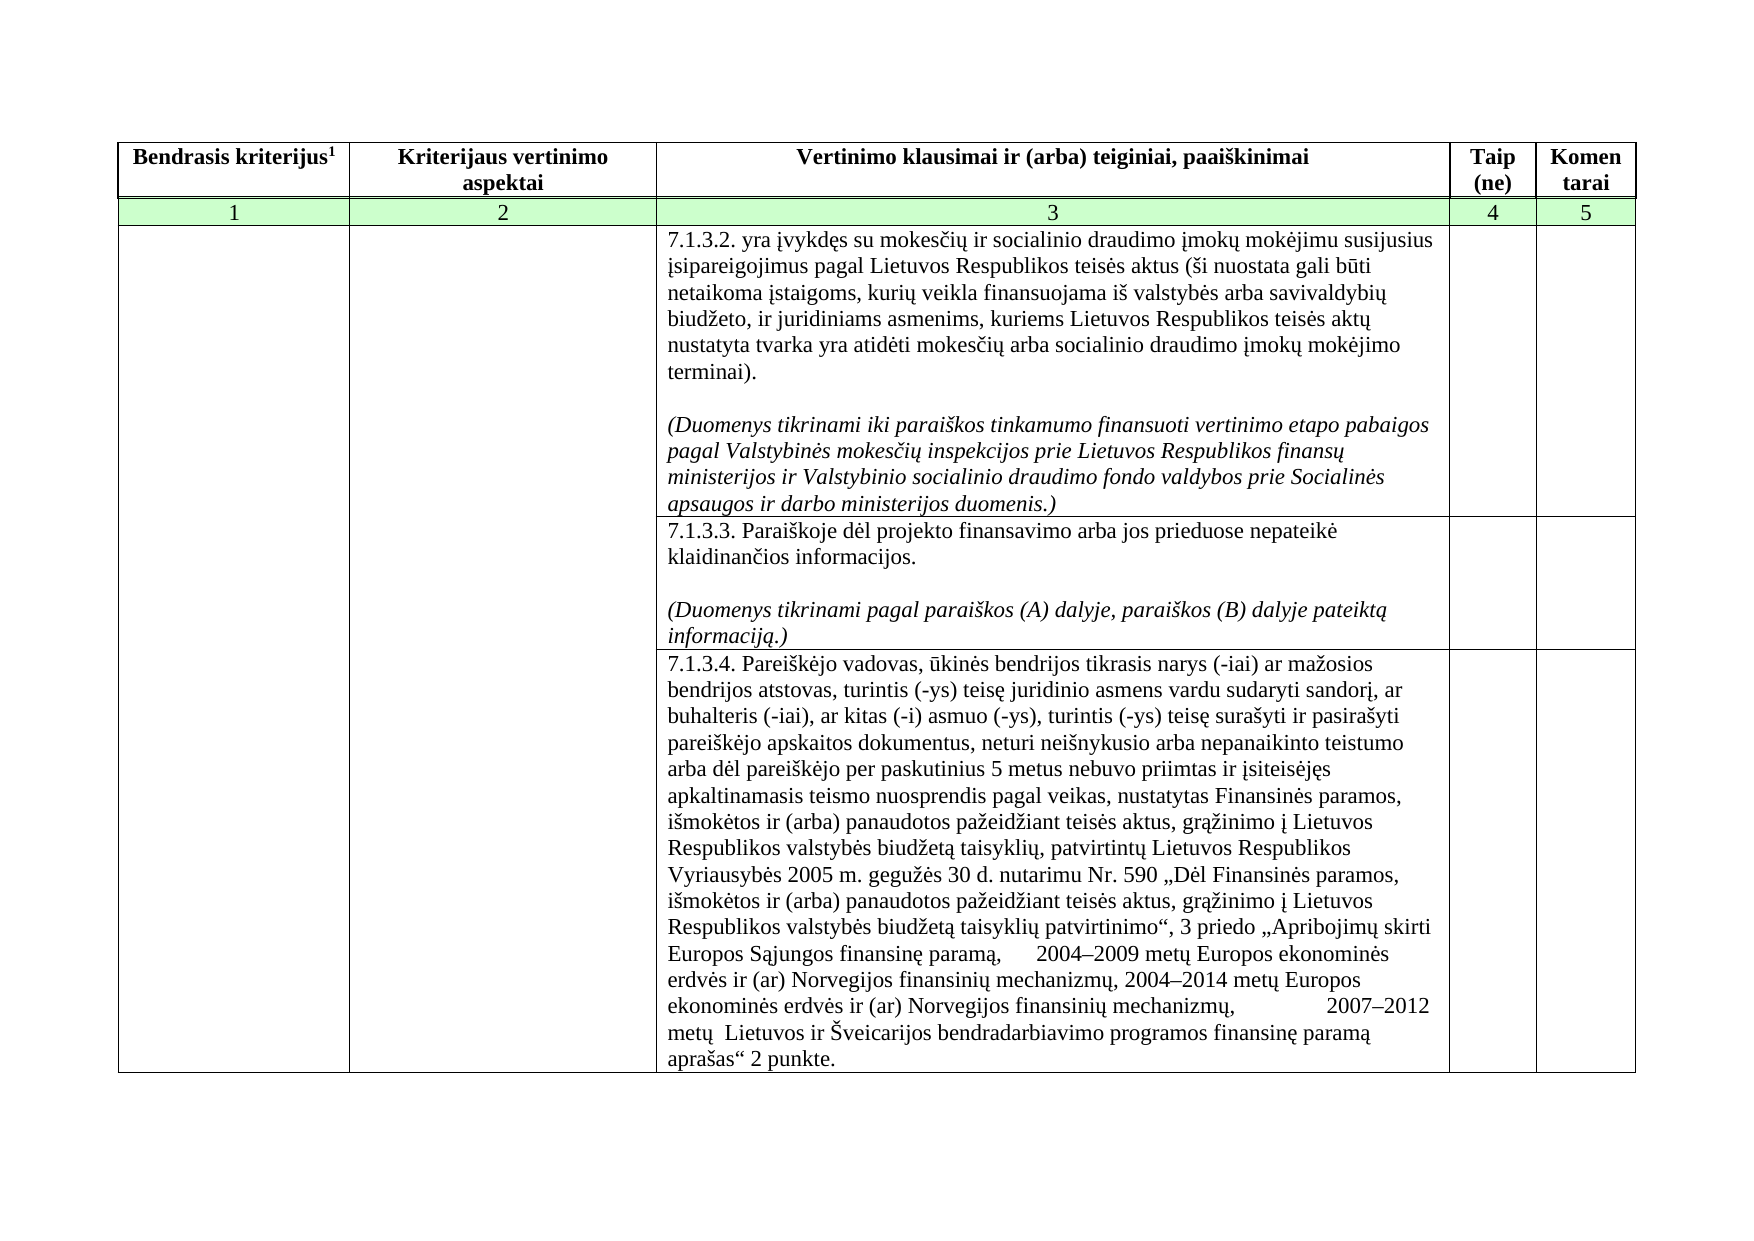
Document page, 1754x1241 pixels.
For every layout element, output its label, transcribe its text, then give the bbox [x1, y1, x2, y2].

table_header Taip (ne) [1451, 143, 1535, 196]
table_cell 7.1.3.2. yra įvykdęs su mokesčių ir socialinio draudimo įmokų mokėjimu susijusius įsipareigojimus pagal Lietuvos Respublikos teisės aktus (ši nuostata gali būti netaikoma įstaigoms, kurių veikla finansuojama iš valstybės arba savivaldybių biudžeto, ir juridiniams asmenims, kuriems Lietuvos Respublikos teisės aktų nustatyta tvarka yra atidėti mokesčių arba socialinio draudimo įmokų mokėjimo terminai). (Duomenys tikrinami iki paraiškos tinkamumo finansuoti vertinimo etapo pabaigos pagal Valstybinės mokesčių inspekcijos prie Lietuvos Respublikos finansų ministerijos ir Valstybinio socialinio draudimo fondo valdybos prie Socialinės apsaugos ir darbo ministerijos duomenis.) [657, 226, 1449, 516]
table_cell [350, 226, 656, 1072]
table_cell 3 [657, 199, 1449, 225]
table_cell [1450, 226, 1536, 516]
table_cell [1537, 517, 1635, 649]
table_cell [1450, 517, 1536, 649]
table_cell 2 [350, 199, 656, 225]
table_cell [1537, 650, 1635, 1072]
table_header Kriterijaus vertinimo aspektai [350, 143, 656, 196]
table_header Komentarai [1537, 143, 1635, 196]
table_cell 1 [119, 199, 349, 225]
table_cell [1537, 226, 1635, 516]
table_cell 4 [1450, 199, 1536, 225]
table_header Bendrasis kriterijus1 [119, 143, 349, 196]
table_cell 7.1.3.4. Pareiškėjo vadovas, ūkinės bendrijos tikrasis narys (-iai) ar mažosios bendrijos atstovas, turintis (-ys) teisę juridinio asmens vardu sudaryti sandorį, ar buhalteris (-iai), ar kitas (-i) asmuo (-ys), turintis (-ys) teisę surašyti ir pasirašyti pareiškėjo apskaitos dokumentus, neturi neišnykusio arba nepanaikinto teistumo arba dėl pareiškėjo per paskutinius 5 metus nebuvo priimtas ir įsiteisėjęs apkaltinamasis teismo nuosprendis pagal veikas, nustatytas Finansinės paramos, išmokėtos ir (arba) panaudotos pažeidžiant teisės aktus, grąžinimo į Lietuvos Respublikos valstybės biudžetą taisyklių, patvirtintų Lietuvos Respublikos Vyriausybės 2005 m. gegužės 30 d. nutarimu Nr. 590 „Dėl Finansinės paramos, išmokėtos ir (arba) panaudotos pažeidžiant teisės aktus, grąžinimo į Lietuvos Respublikos valstybės biudžetą taisyklių patvirtinimo“, 3 priedo „Apribojimų skirti Europos Sąjungos finansinę paramą, 2004–2009 metų Europos ekonominės erdvės ir (ar) Norvegijos finansinių mechanizmų, 2004–2014 metų Europos ekonominės erdvės ir (ar) Norvegijos finansinių mechanizmų, 2007–2012 metų Lietuvos ir Šveicarijos bendradarbiavimo programos finansinę paramą aprašas“ 2 punkte. [657, 650, 1449, 1072]
table_cell [1450, 650, 1536, 1072]
table_header Vertinimo klausimai ir (arba) teiginiai, paaiškinimai [657, 143, 1449, 196]
table_cell [119, 226, 349, 1072]
table_cell 5 [1537, 199, 1635, 225]
table_cell 7.1.3.3. Paraiškoje dėl projekto finansavimo arba jos prieduose nepateikė klaidinančios informacijos. (Duomenys tikrinami pagal paraiškos (A) dalyje, paraiškos (B) dalyje pateiktą informaciją.) [657, 517, 1449, 649]
